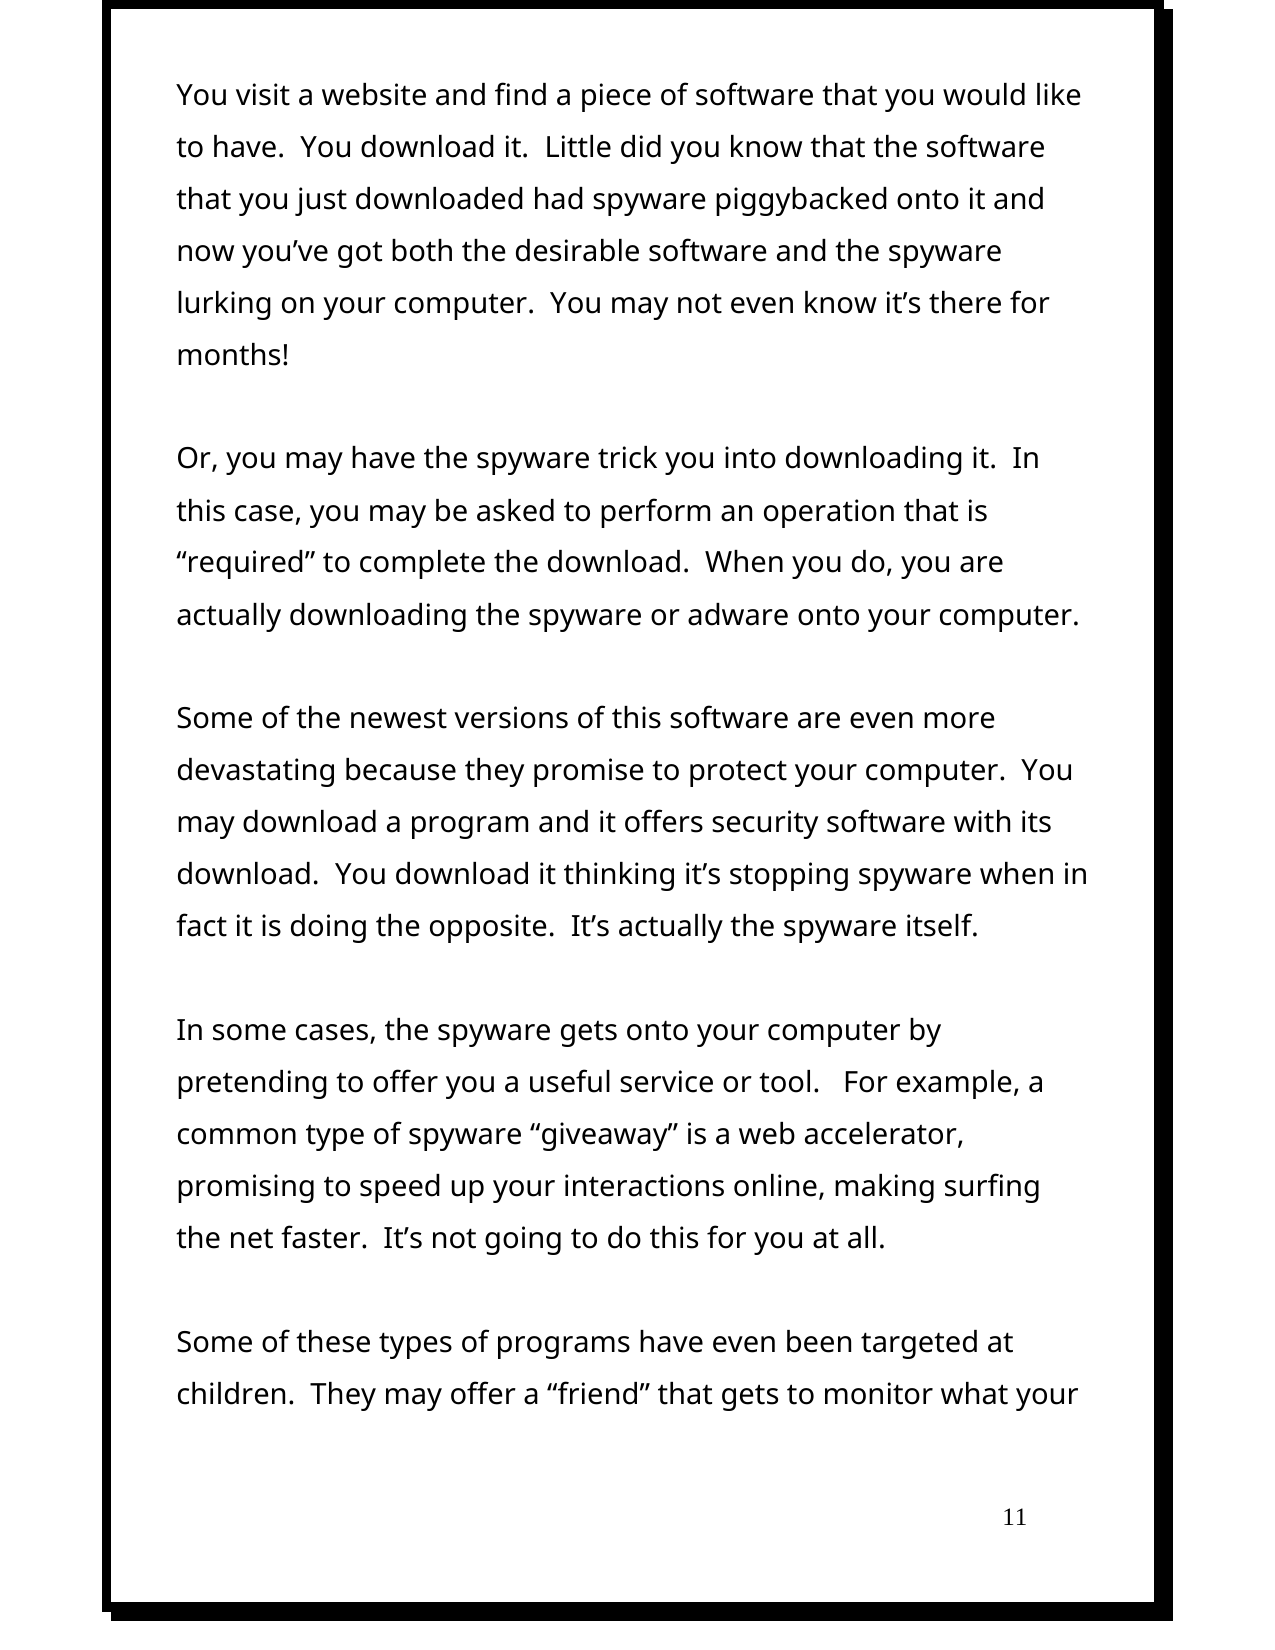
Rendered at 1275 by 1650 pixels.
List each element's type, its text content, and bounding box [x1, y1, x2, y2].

text In some cases, the spyware gets onto your computer by pretending to offer you a useful service or tool. For example, a common type of spyware “giveaway” is a web accelerator, promising to speed up your interactions online, making surfing the net faster. It’s not going to do this for you at all. [176, 1009, 1089, 1257]
text Some of these types of programs have even been targeted at children. They may offer a “friend” that gets to monitor what your [176, 1321, 1089, 1413]
text Or, you may have the spyware trick you into downloading it. In this case, you may be asked to perform an operation that is “required” to complete the download. When you do, you are actually downloading the spyware or adware onto your computer. [176, 438, 1089, 633]
text You visit a website and find a piece of software that you would like to have. You download it. Little did you know that the software that you just downloaded had spyware piggybacked onto it and now you’ve got both the desirable software and the spyware lurking on your computer. You may not even know it’s there for months! [176, 74, 1089, 373]
text Some of the newest versions of this software are even more devastating because they promise to protect your computer. You may download a program and it offers security software with its download. You download it thinking it’s stopping spyware when in fact it is doing the opposite. It’s actually the spyware itself. [176, 698, 1089, 945]
